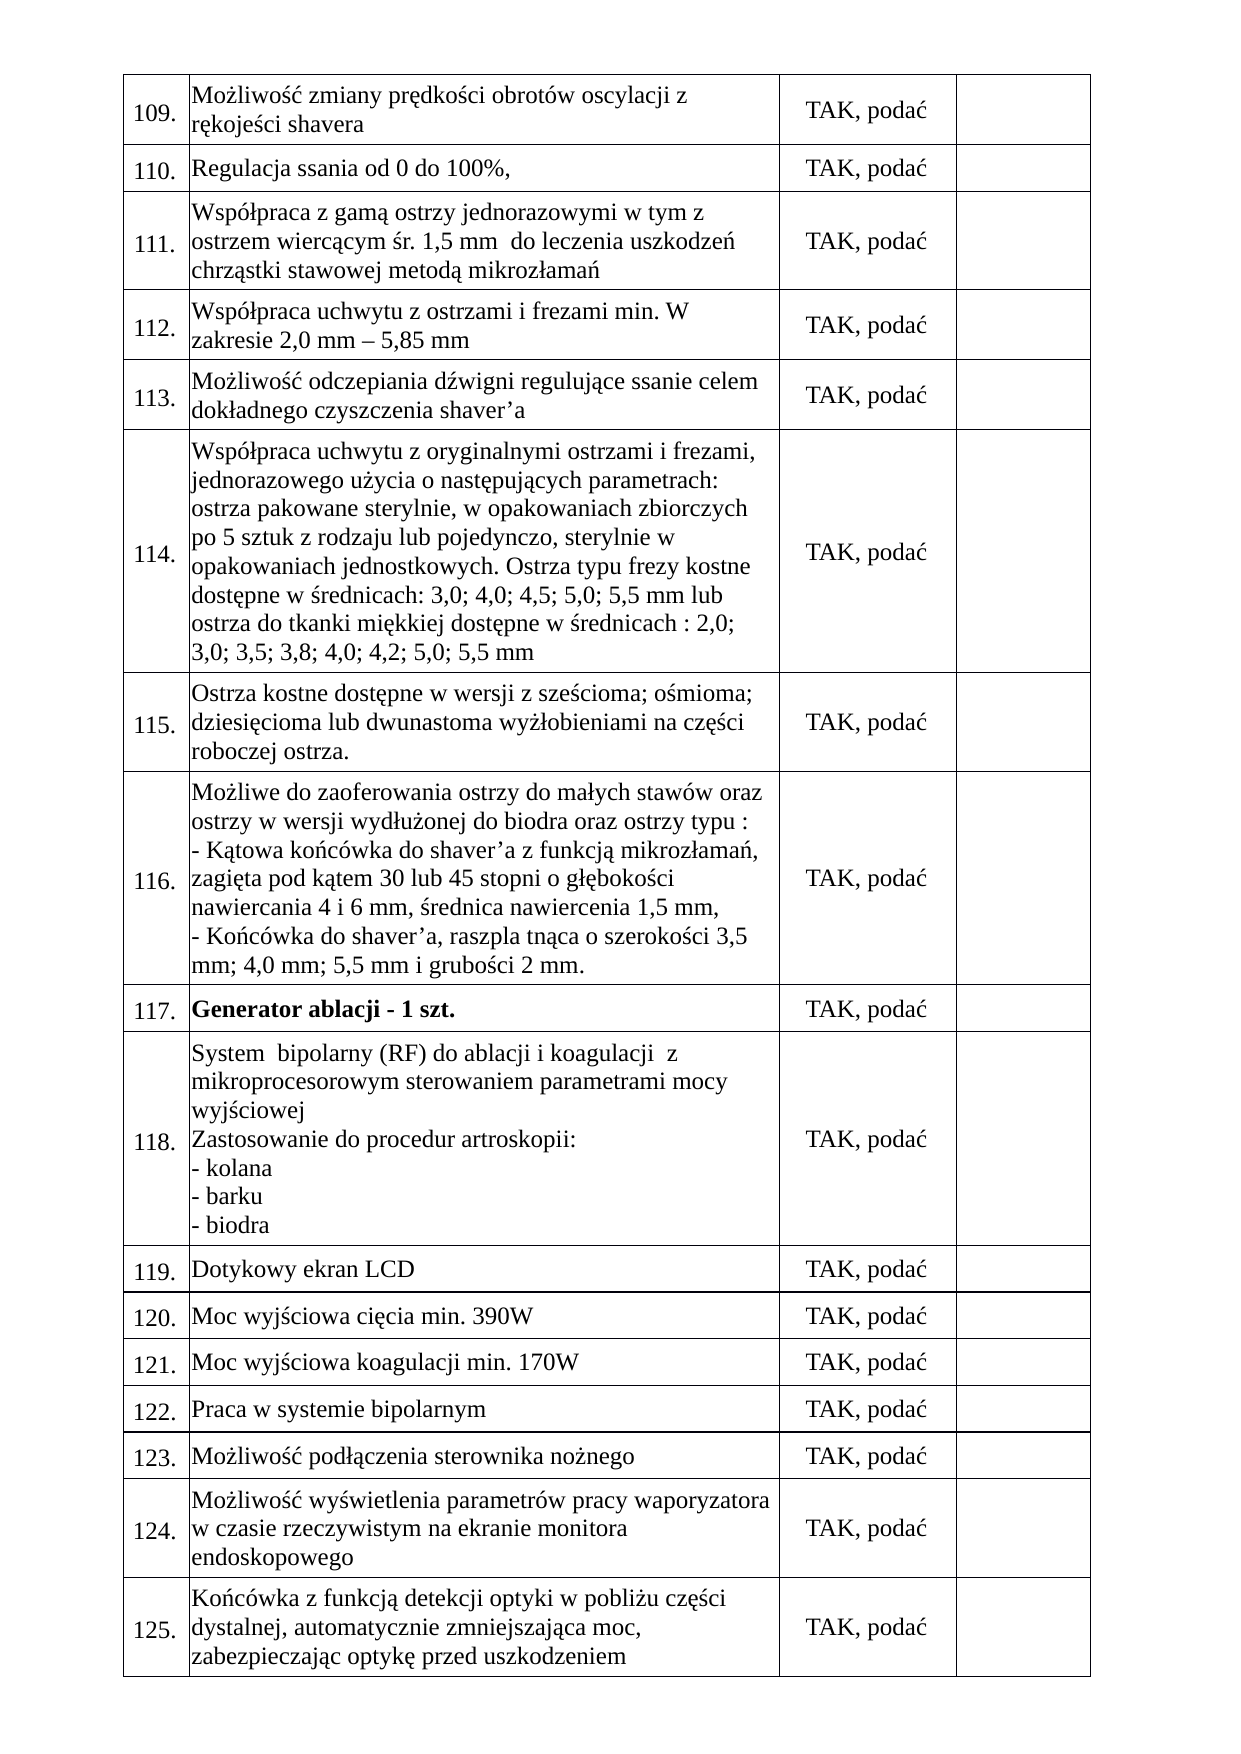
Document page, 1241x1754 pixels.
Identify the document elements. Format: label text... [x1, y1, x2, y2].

table_cell 115. [124, 673, 189, 771]
table_cell 125. [124, 1578, 189, 1676]
table_cell TAK, podać [780, 75, 956, 144]
table_cell 124. [124, 1479, 189, 1577]
table_cell Końcówka z funkcją detekcji optyki w pobliżu części dystalnej, automatycznie zmniejszająca moc, zabezpieczając optykę przed uszkodzeniem [190, 1578, 779, 1676]
table_cell Współpraca z gamą ostrzy jednorazowymi w tym z ostrzem wiercącym śr. 1,5 mm do leczenia uszkodzeń chrząstki stawowej metodą mikrozłamań [190, 192, 779, 289]
table_cell 109. [124, 75, 189, 144]
table_cell TAK, podać [780, 772, 956, 984]
table_cell Możliwość wyświetlenia parametrów pracy waporyzatora w czasie rzeczywistym na ekranie monitora endoskopowego [190, 1479, 779, 1577]
table_cell [957, 985, 1090, 1031]
table_cell TAK, podać [780, 1386, 956, 1431]
table_cell 117. [124, 985, 189, 1031]
table_cell TAK, podać [780, 1293, 956, 1338]
table_cell 116. [124, 772, 189, 984]
table_cell TAK, podać [780, 430, 956, 672]
table_cell Moc wyjściowa cięcia min. 390W [190, 1293, 779, 1338]
table_cell 118. [124, 1032, 189, 1245]
table_cell Możliwe do zaoferowania ostrzy do małych stawów oraz ostrzy w wersji wydłużonej do biodra oraz ostrzy typu : - Kątowa końcówka do shaver’a z funkcją mikrozłamań, zagięta pod kątem 30 lub 45 stopni o głębokości nawiercania 4 i 6 mm, średnica nawiercenia 1,5 mm, - Końcówka do shaver’a, raszpla tnąca o szerokości 3,5 mm; 4,0 mm; 5,5 mm i grubości 2 mm. [190, 772, 779, 984]
table_cell Możliwość zmiany prędkości obrotów oscylacji z rękojeści shavera [190, 75, 779, 144]
table_cell 110. [124, 145, 189, 191]
table_cell [957, 1386, 1090, 1431]
table_cell [957, 1433, 1090, 1478]
table_cell TAK, podać [780, 1479, 956, 1577]
table_cell 114. [124, 430, 189, 672]
table_cell [957, 145, 1090, 191]
table_cell TAK, podać [780, 1246, 956, 1291]
table_cell TAK, podać [780, 290, 956, 359]
table_cell [957, 1578, 1090, 1676]
table_cell Możliwość podłączenia sterownika nożnego [190, 1433, 779, 1478]
table_cell [957, 430, 1090, 672]
table_cell [957, 1339, 1090, 1385]
table_cell 122. [124, 1386, 189, 1431]
table_cell TAK, podać [780, 1339, 956, 1385]
table_cell 112. [124, 290, 189, 359]
table_cell [957, 1032, 1090, 1245]
table_cell 113. [124, 360, 189, 429]
table_cell [957, 772, 1090, 984]
table_cell 111. [124, 192, 189, 289]
table_cell TAK, podać [780, 673, 956, 771]
table_cell Regulacja ssania od 0 do 100%, [190, 145, 779, 191]
table_cell TAK, podać [780, 1032, 956, 1245]
table_cell System bipolarny (RF) do ablacji i koagulacji z mikroprocesorowym sterowaniem parametrami mocy wyjściowej Zastosowanie do procedur artroskopii: - kolana - barku - biodra [190, 1032, 779, 1245]
table_cell [957, 75, 1090, 144]
table_cell Ostrza kostne dostępne w wersji z sześcioma; ośmioma; dziesięcioma lub dwunastoma wyżłobieniami na części roboczej ostrza. [190, 673, 779, 771]
table_cell 123. [124, 1433, 189, 1478]
table_cell 120. [124, 1293, 189, 1338]
table_cell TAK, podać [780, 145, 956, 191]
table_cell 119. [124, 1246, 189, 1291]
table_cell [957, 673, 1090, 771]
table_cell Dotykowy ekran LCD [190, 1246, 779, 1291]
table_cell [957, 290, 1090, 359]
table_cell [957, 1246, 1090, 1291]
table_cell Współpraca uchwytu z oryginalnymi ostrzami i frezami, jednorazowego użycia o następujących parametrach: ostrza pakowane sterylnie, w opakowaniach zbiorczych po 5 sztuk z rodzaju lub pojedynczo, sterylnie w opakowaniach jednostkowych. Ostrza typu frezy kostne dostępne w średnicach: 3,0; 4,0; 4,5; 5,0; 5,5 mm lub ostrza do tkanki miękkiej dostępne w średnicach : 2,0; 3,0; 3,5; 3,8; 4,0; 4,2; 5,0; 5,5 mm [190, 430, 779, 672]
table_cell Współpraca uchwytu z ostrzami i frezami min. W zakresie 2,0 mm – 5,85 mm [190, 290, 779, 359]
table_cell TAK, podać [780, 192, 956, 289]
table_cell Generator ablacji - 1 szt. [190, 985, 779, 1031]
table_cell Moc wyjściowa koagulacji min. 170W [190, 1339, 779, 1385]
table_cell Możliwość odczepiania dźwigni regulujące ssanie celem dokładnego czyszczenia shaver’a [190, 360, 779, 429]
table_cell [957, 1479, 1090, 1577]
table_cell TAK, podać [780, 985, 956, 1031]
table_cell [957, 192, 1090, 289]
table_cell [957, 1293, 1090, 1338]
table_cell [957, 360, 1090, 429]
table_cell TAK, podać [780, 1433, 956, 1478]
table_cell Praca w systemie bipolarnym [190, 1386, 779, 1431]
table_cell 121. [124, 1339, 189, 1385]
table_cell TAK, podać [780, 1578, 956, 1676]
table_cell TAK, podać [780, 360, 956, 429]
